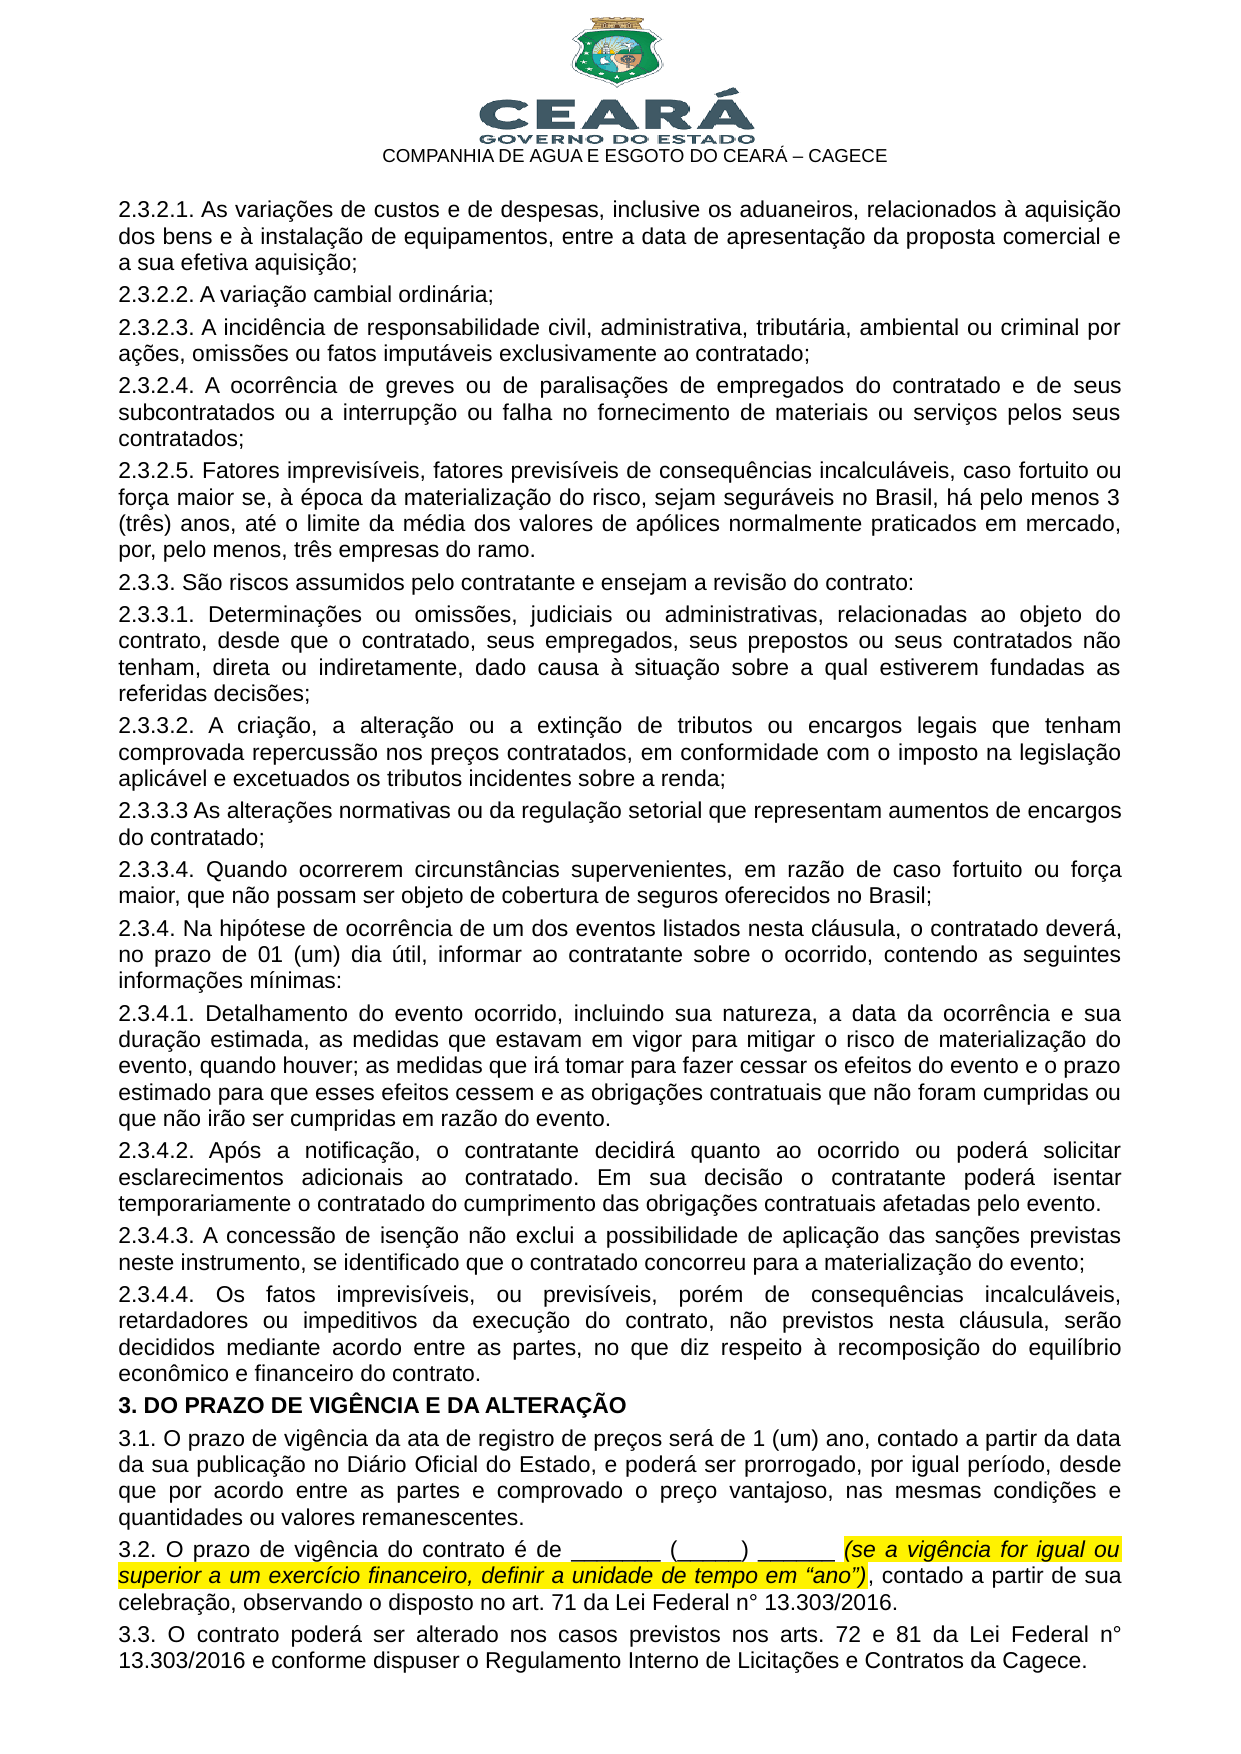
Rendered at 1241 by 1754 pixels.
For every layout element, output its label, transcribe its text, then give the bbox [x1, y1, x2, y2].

text 3.1. O prazo de vigência da ata de registro de preços será de 1 (um) ano, contado a partir da data da sua publicação no Diário Oficial do Estado, e poderá ser prorrogado, por igual período, desde que por acordo entre as partes e comprovado o preço vantajoso, nas mesmas condições e quantidades ou valores remanescentes. [118, 1424, 1122, 1530]
picture [453, 12, 782, 148]
text 2.3.4.4. Os fatos imprevisíveis, ou previsíveis, porém de consequências incalculáveis, retardadores ou impeditivos da execução do contrato, não previstos nesta cláusula, serão decididos mediante acordo entre as partes, no que diz respeito à recomposição do equilíbrio econômico e financeiro do contrato. [118, 1281, 1122, 1386]
text 2.3.2.2. A variação cambial ordinária; [118, 281, 1122, 308]
text 2.3.3. São riscos assumidos pelo contratante e ensejam a revisão do contrato: [118, 569, 1122, 595]
text 2.3.2.1. As variações de custos e de despesas, inclusive os aduaneiros, relacionados à aquisição dos bens e à instalação de equipamentos, entre a data de apresentação da proposta comercial e a sua efetiva aquisição; [118, 196, 1122, 275]
text 2.3.3.2. A criação, a alteração ou a extinção de tributos ou encargos legais que tenham comprovada repercussão nos preços contratados, em conformidade com o imposto na legislação aplicável e excetuados os tributos incidentes sobre a renda; [118, 712, 1122, 791]
text 2.3.3.4. Quando ocorrerem circunstâncias supervenientes, em razão de caso fortuito ou força maior, que não possam ser objeto de cobertura de seguros oferecidos no Brasil; [118, 856, 1122, 909]
text 2.3.4. Na hipótese de ocorrência de um dos eventos listados nesta cláusula, o contratado deverá, no prazo de 01 (um) dia útil, informar ao contratante sobre o ocorrido, contendo as seguintes informações mínimas: [118, 914, 1122, 994]
text 2.3.3.3 As alterações normativas ou da regulação setorial que representam aumentos de encargos do contratado; [118, 797, 1122, 850]
text 2.3.2.3. A incidência de responsabilidade civil, administrativa, tributária, ambiental ou criminal por ações, omissões ou fatos imputáveis exclusivamente ao contratado; [118, 314, 1122, 366]
text 2.3.4.3. A concessão de isenção não exclui a possibilidade de aplicação das sanções previstas neste instrumento, se identificado que o contratado concorreu para a materialização do evento; [118, 1222, 1122, 1275]
text 3.3. O contrato poderá ser alterado nos casos previstos nos arts. 72 e 81 da Lei Federal n° 13.303/2016 e conforme dispuser o Regulamento Interno de Licitações e Contratos da Cagece. [118, 1621, 1122, 1674]
text 2.3.2.5. Fatores imprevisíveis, fatores previsíveis de consequências incalculáveis, caso fortuito ou força maior se, à época da materialização do risco, sejam seguráveis no Brasil, há pelo menos 3 (três) anos, até o limite da média dos valores de apólices normalmente praticados em mercado, por, pelo menos, três empresas do ramo. [118, 457, 1122, 563]
text 3. DO PRAZO DE VIGÊNCIA E DA ALTERAÇÃO [118, 1392, 1122, 1419]
text 2.3.2.4. A ocorrência de greves ou de paralisações de empregados do contratado e de seus subcontratados ou a interrupção ou falha no fornecimento de materiais ou serviços pelos seus contratados; [118, 372, 1122, 451]
text 2.3.4.1. Detalhamento do evento ocorrido, incluindo sua natureza, a data da ocorrência e sua duração estimada, as medidas que estavam em vigor para mitigar o risco de materialização do evento, quando houver; as medidas que irá tomar para fazer cessar os efeitos do evento e o prazo estimado para que esses efeitos cessem e as obrigações contratuais que não foram cumpridas ou que não irão ser cumpridas em razão do evento. [118, 999, 1122, 1131]
text 3.2. O prazo de vigência do contrato é de _______ (_____) ______ (se a vigência for igual ou superior a um exercício financeiro, definir a unidade de tempo em “ano”), contado a partir de sua celebração, observando o disposto no art. 71 da Lei Federal n° 13.303/2016. [118, 1536, 1122, 1615]
text 2.3.4.2. Após a notificação, o contratante decidirá quanto ao ocorrido ou poderá solicitar esclarecimentos adicionais ao contratado. Em sua decisão o contratante poderá isentar temporariamente o contratado do cumprimento das obrigações contratuais afetadas pelo evento. [118, 1137, 1122, 1216]
text 2.3.3.1. Determinações ou omissões, judiciais ou administrativas, relacionadas ao objeto do contrato, desde que o contratado, seus empregados, seus prepostos ou seus contratados não tenham, direta ou indiretamente, dado causa à situação sobre a qual estiverem fundadas as referidas decisões; [118, 601, 1122, 706]
